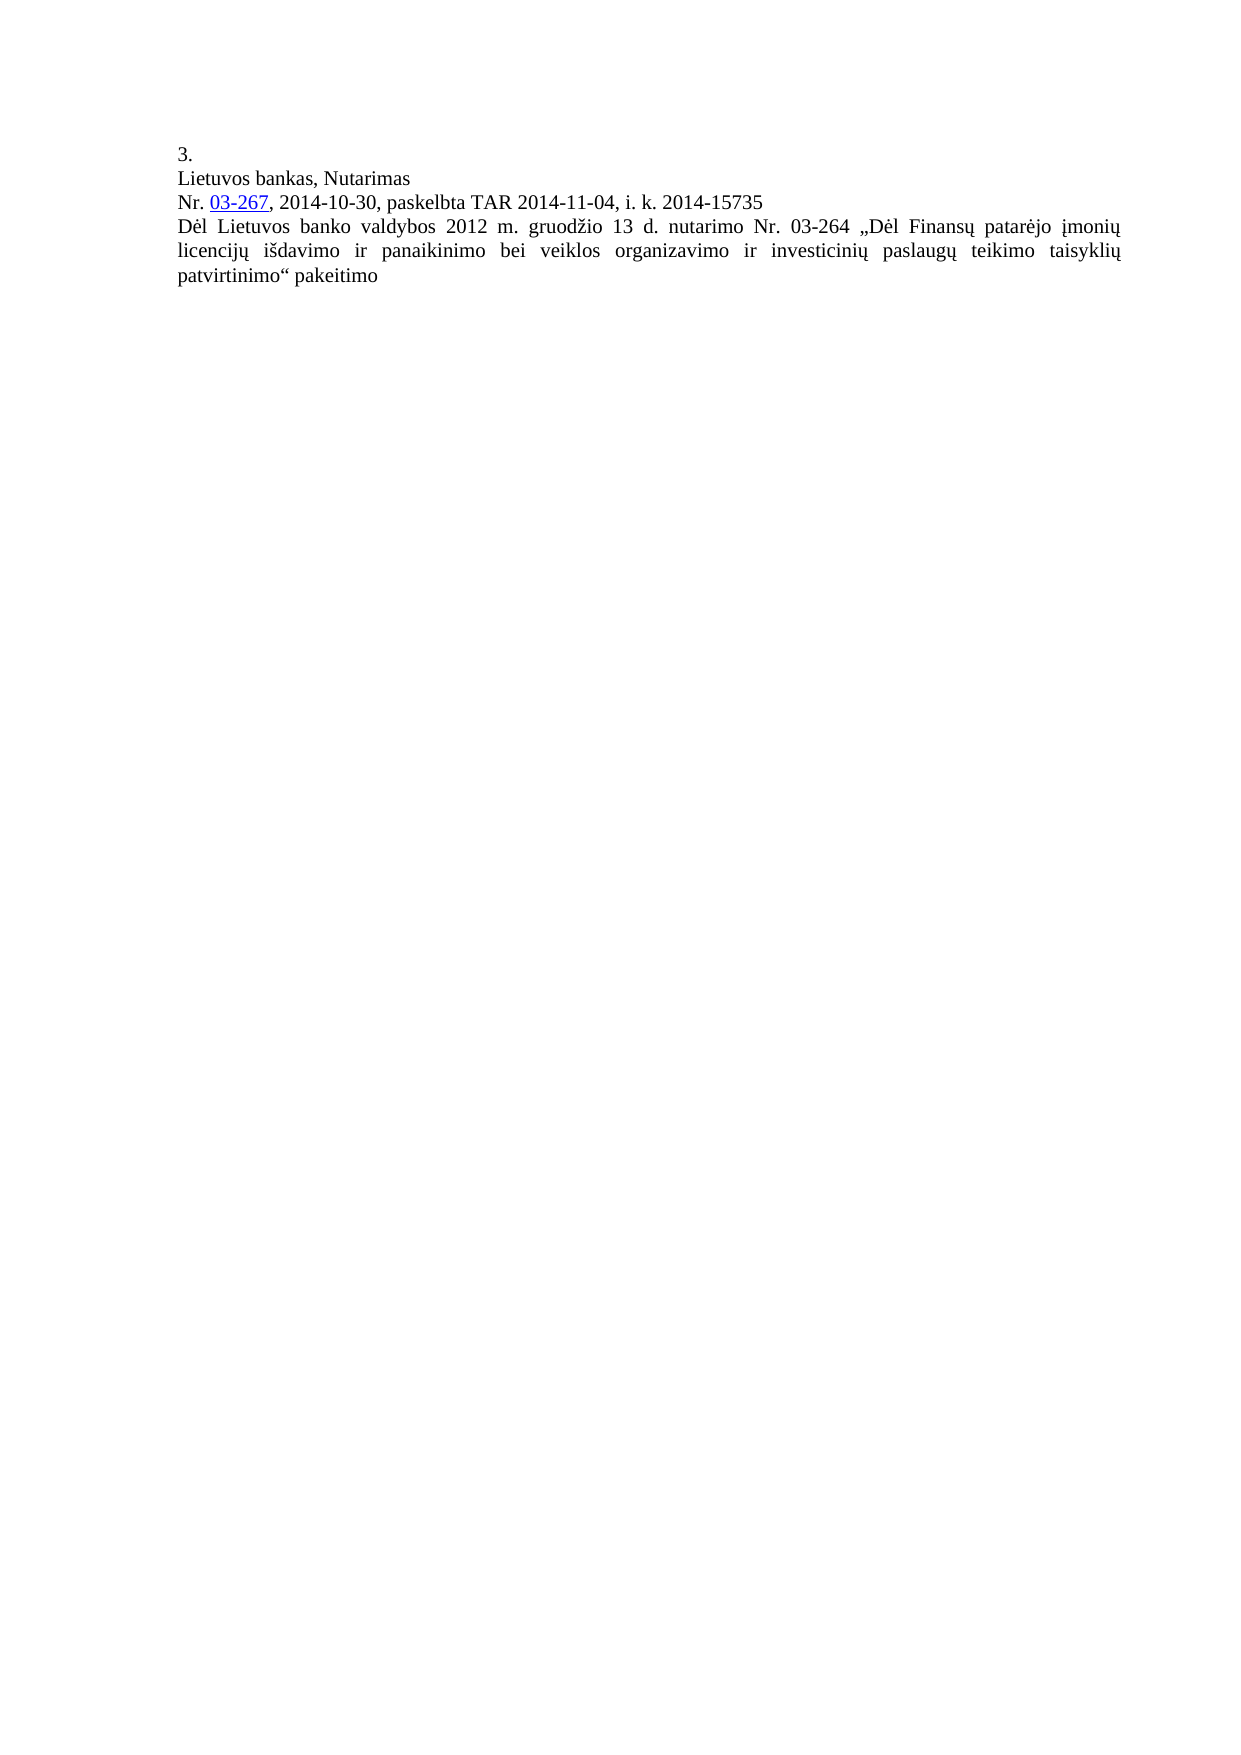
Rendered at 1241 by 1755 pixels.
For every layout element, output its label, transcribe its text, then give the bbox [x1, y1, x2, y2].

text Dėl Lietuvos banko valdybos 2012 m. gruodžio 13 d. nutarimo Nr. 03-264 „Dėl Finansų patarėjo įmonių licencijų išdavimo ir panaikinimo bei veiklos organizavimo ir investicinių paslaugų teikimo taisyklių patvirtinimo“ pakeitimo [177, 214, 1122, 287]
text 3. [177, 142, 1122, 166]
text Lietuvos bankas, Nutarimas [177, 166, 1122, 190]
text Nr. 03-267, 2014-10-30, paskelbta TAR 2014-11-04, i. k. 2014-15735 [177, 190, 1122, 214]
